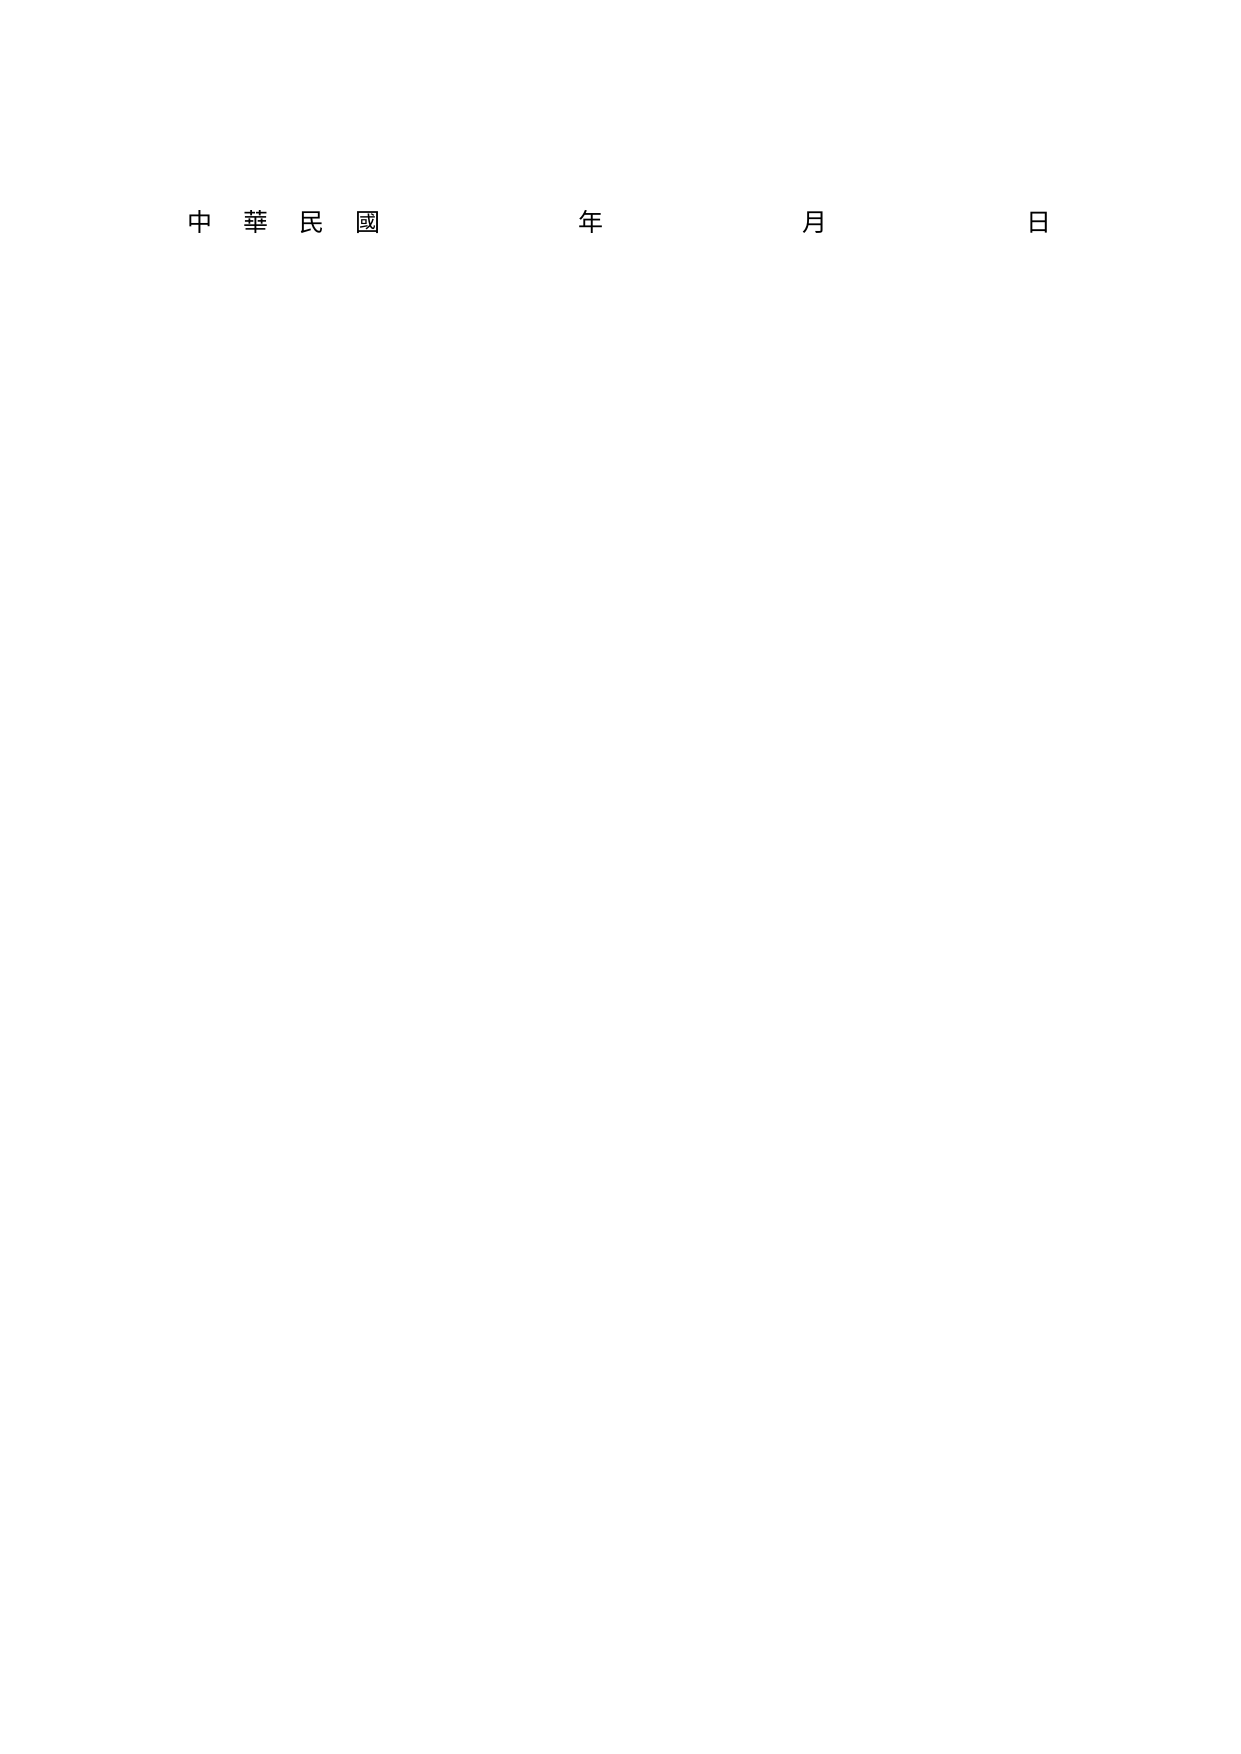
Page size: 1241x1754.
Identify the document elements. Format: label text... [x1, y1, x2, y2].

text 中華民國 年 月 日 [187, 202, 1053, 239]
